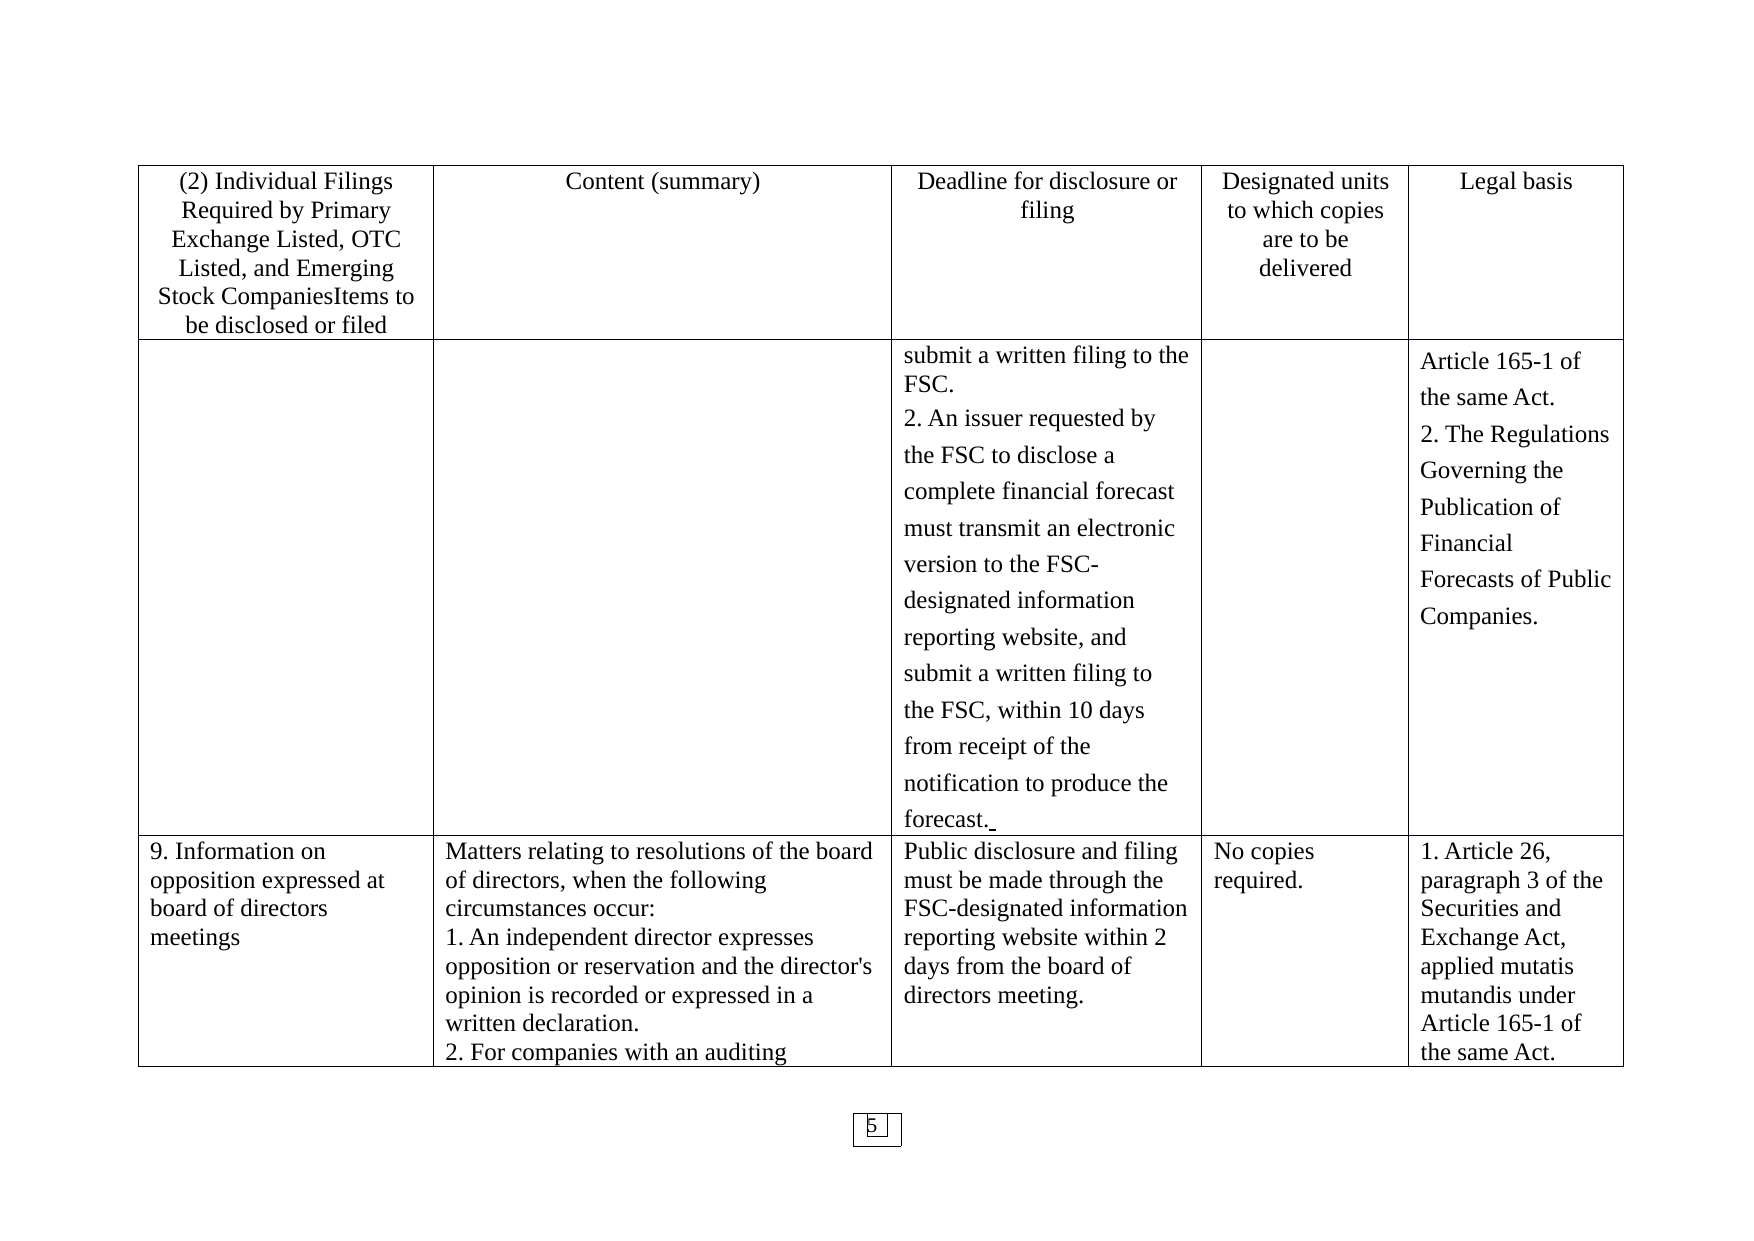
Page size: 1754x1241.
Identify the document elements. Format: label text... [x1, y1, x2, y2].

table_header Designated units to which copies are to be delivered [1202, 166, 1408, 339]
table_cell submit a written filing to the FSC. 2. An issuer requested by the FSC to disclose a complete financial forecast must transmit an electronic version to the FSC-designated information reporting website, and submit a written filing to the FSC, within 10 days from receipt of the notification to produce the forecast. [892, 340, 1201, 835]
table_cell Matters relating to resolutions of the board of directors, when the following circumstances occur: 1. An independent director expresses opposition or reservation and the director's opinion is recorded or expressed in a written declaration. 2. For companies with an auditing [434, 836, 891, 1066]
table_cell [434, 340, 891, 835]
table_header (2) Individual Filings Required by Primary Exchange Listed, OTC Listed, and Emerging Stock CompaniesItems to be disclosed or filed [139, 166, 433, 339]
table_header Content (summary) [434, 166, 891, 339]
table_cell 1. Article 26, paragraph 3 of the Securities and Exchange Act, applied mutatis mutandis under Article 165-1 of the same Act. [1409, 836, 1623, 1066]
table_header Legal basis [1409, 166, 1623, 339]
table_cell No copies required. [1202, 836, 1408, 1066]
table_cell 9. Information on opposition expressed at board of directors meetings [139, 836, 433, 1066]
table_cell [1202, 340, 1408, 835]
table_header Deadline for disclosure or filing [892, 166, 1201, 339]
table_cell Public disclosure and filing must be made through the FSC-designated information reporting website within 2 days from the board of directors meeting. [892, 836, 1201, 1066]
table_cell [139, 340, 433, 835]
table_cell Article 165-1 of the same Act. 2. The Regulations Governing the Publication of Financial Forecasts of Public Companies. [1409, 340, 1623, 835]
